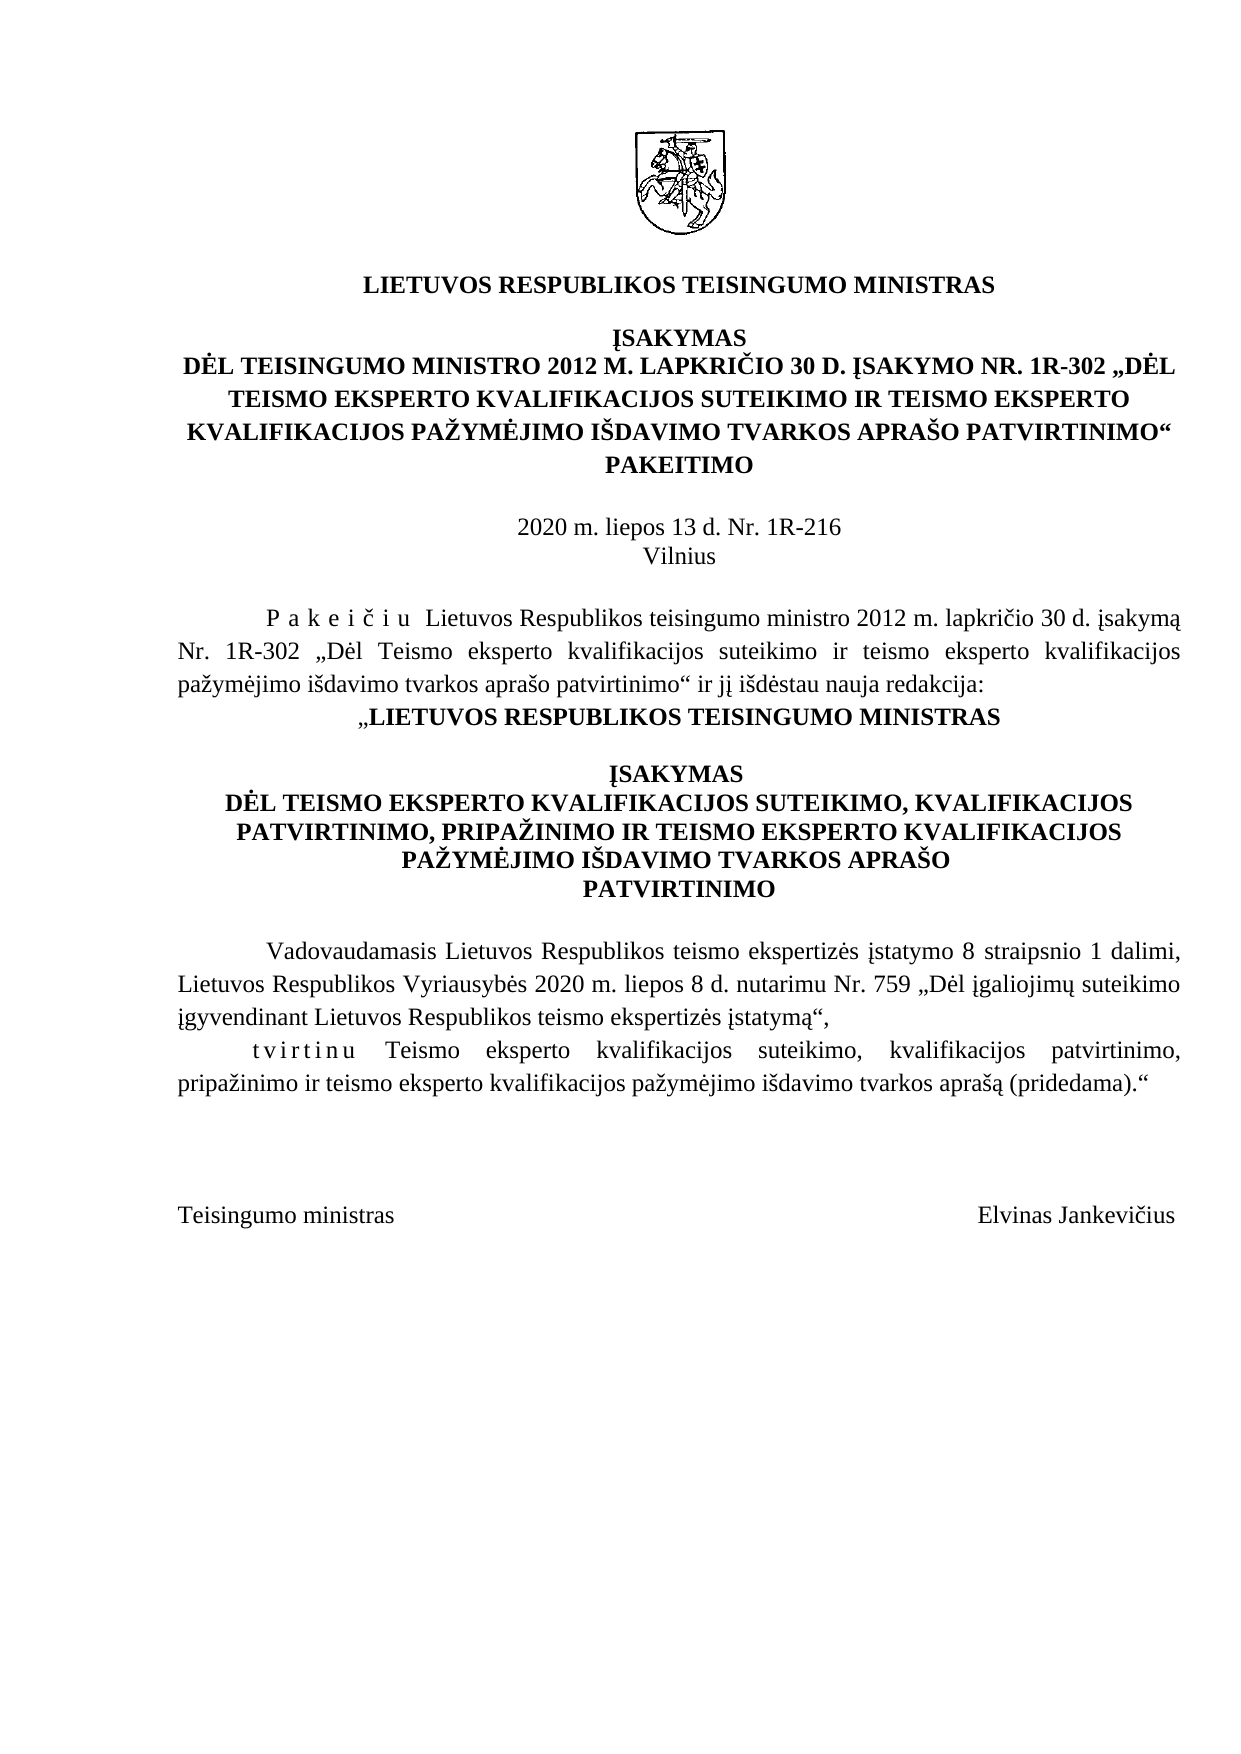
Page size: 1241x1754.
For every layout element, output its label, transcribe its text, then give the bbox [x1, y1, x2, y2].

text ĮSAKYMAS [177, 323, 1181, 351]
text Pakeičiu Lietuvos Respublikos teisingumo ministro 2012 m. lapkričio 30 d. įsakymą Nr. 1R-302 „Dėl Teismo eksperto kvalifikacijos suteikimo ir teismo eksperto kvalifikacijos pažymėjimo išdavimo tvarkos aprašo patvirtinimo“ ir jį išdėstau nauja redakcija: [177, 603, 1181, 698]
text Vadovaudamasis Lietuvos Respublikos teismo ekspertizės įstatymo 8 straipsnio 1 dalimi, Lietuvos Respublikos Vyriausybės 2020 m. liepos 8 d. nutarimu Nr. 759 „Dėl įgaliojimų suteikimo įgyvendinant Lietuvos Respublikos teismo ekspertizės įstatymą“, [177, 936, 1181, 1031]
text Teisingumo ministras Elvinas Jankevičius [177, 1200, 1181, 1229]
text „LIETUVOS RESPUBLIKOS TEISINGUMO MINISTRAS [177, 702, 1181, 731]
text Vilnius [177, 541, 1181, 570]
text PATVIRTINIMO [177, 874, 1181, 903]
text LIETUVOS RESPUBLIKOS TEISINGUMO MINISTRAS [177, 270, 1181, 299]
text DĖL TEISINGUMO MINISTRO 2012 M. lapkričio 30 D. ĮSAKYMO Nr. 1R-302 „DĖL TEISMO EKSPERTO KVALIFIKACIJOS SUTEIKIMO IR TEISMO EKSPERTO KVALIFIKACIJOS PAŽYMĖJIMO IŠDAVIMO TVARKOS APRAŠO PATVIRTINIMO“ PAKEITIMO [177, 351, 1181, 479]
text ĮSAKYMAS [177, 759, 1181, 788]
text DĖL TEISMO EKSPERTO KVALIFIKACIJOS SUTEIKIMO, kvalifikacijos patvirtinimo, pripažinimo IR TEISMO EKSPERTO KVALIFIKACIJOS PAŽYMĖJIMO IŠDAVIMO TVARKOS APRAŠO [177, 788, 1181, 874]
text tvirtinu Teismo eksperto kvalifikacijos suteikimo, kvalifikacijos patvirtinimo, pripažinimo ir teismo eksperto kvalifikacijos pažymėjimo išdavimo tvarkos aprašą (pridedama).“ [177, 1035, 1181, 1097]
text 2020 m. liepos 13 d. Nr. 1R-216 [177, 512, 1181, 541]
